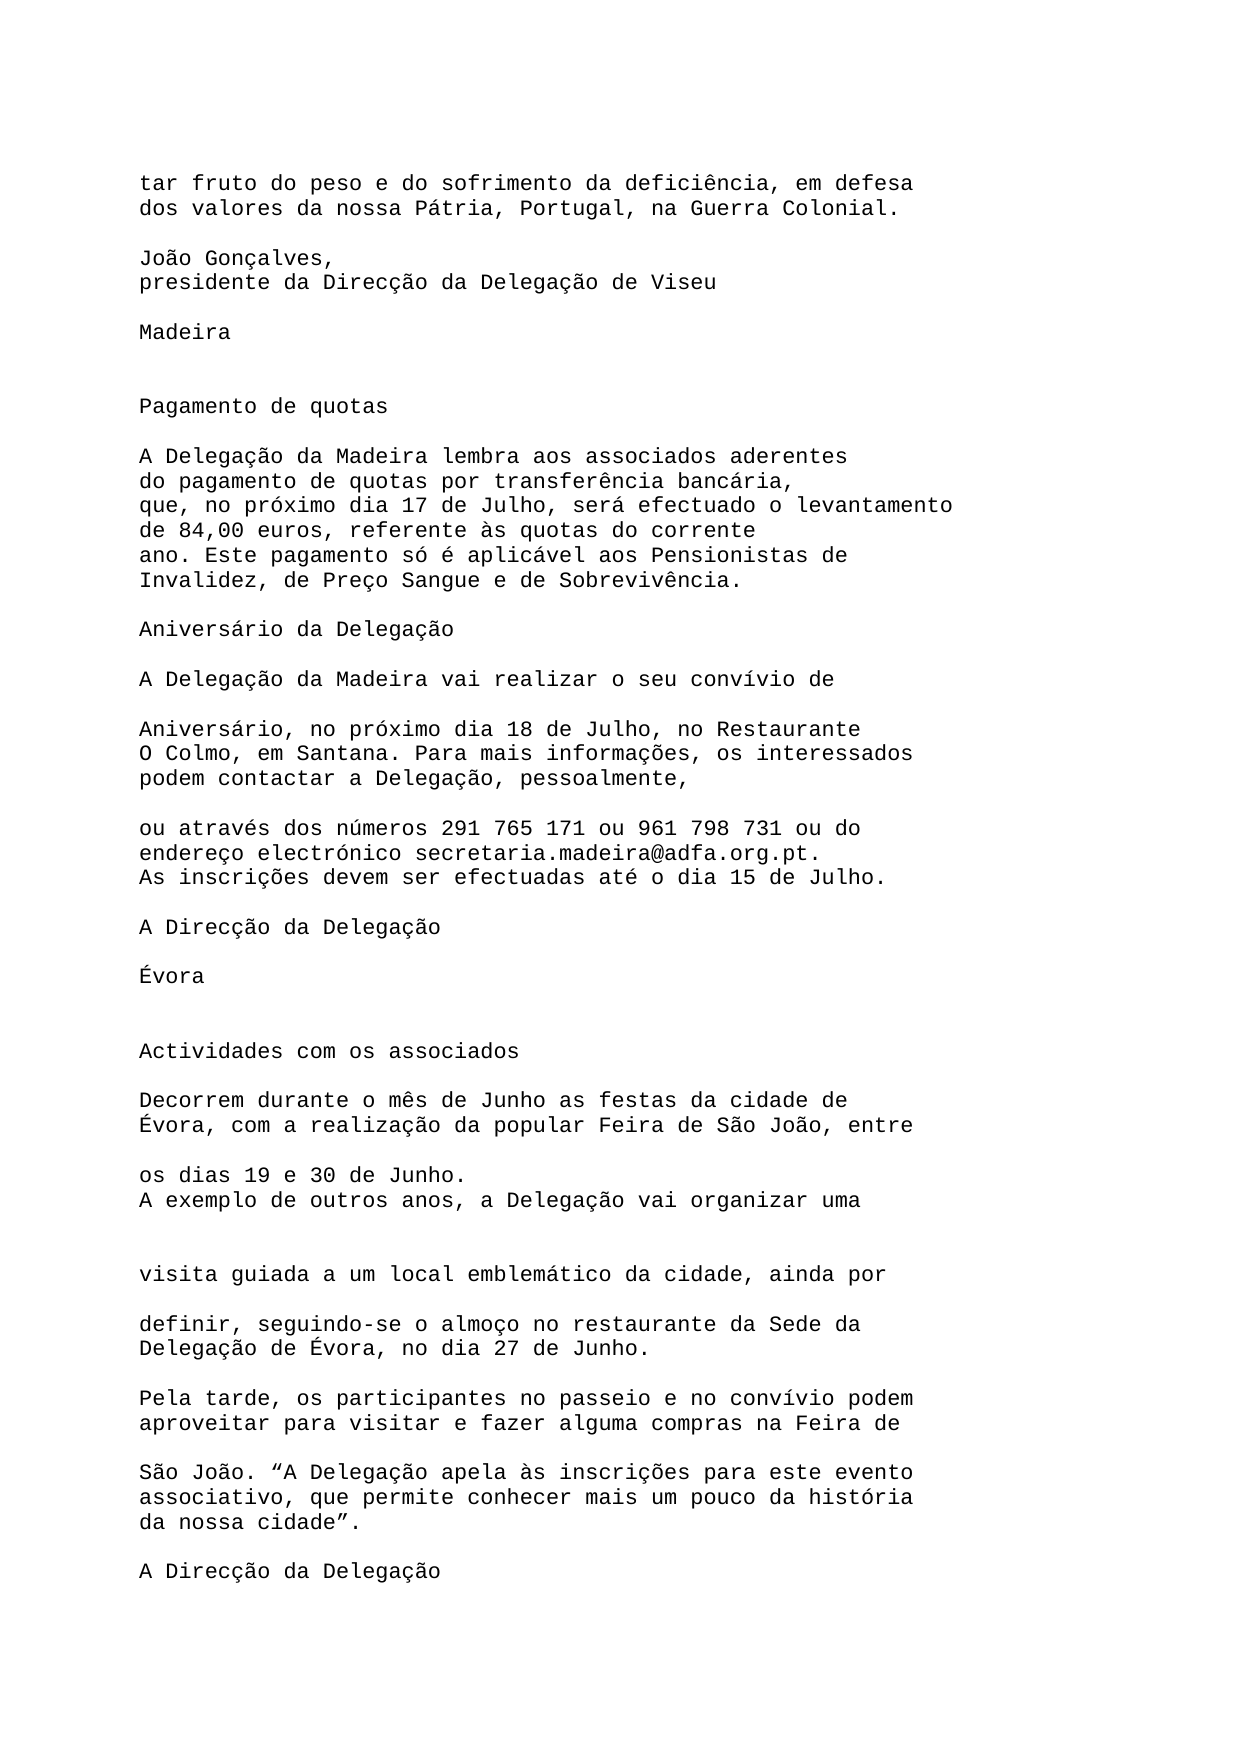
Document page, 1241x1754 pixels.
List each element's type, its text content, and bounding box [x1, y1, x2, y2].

text de 84,00 euros, referente às quotas do corrente [139, 519, 1101, 544]
text Delegação de Évora, no dia 27 de Junho. [139, 1338, 1101, 1362]
text aproveitar para visitar e fazer alguma compras na Feira de [139, 1412, 1101, 1437]
text ano. Este pagamento só é aplicável aos Pensionistas de [139, 544, 1101, 569]
text Actividades com os associados [139, 1040, 1101, 1065]
text dos valores da nossa Pátria, Portugal, na Guerra Colonial. [139, 197, 1101, 222]
text Madeira [139, 321, 1101, 346]
text associativo, que permite conhecer mais um pouco da história [139, 1486, 1101, 1511]
text endereço electrónico secretaria.madeira@adfa.org.pt. [139, 842, 1101, 867]
text definir, seguindo-se o almoço no restaurante da Sede da [139, 1313, 1101, 1338]
text O Colmo, em Santana. Para mais informações, os interessados [139, 743, 1101, 767]
text A exemplo de outros anos, a Delegação vai organizar uma [139, 1189, 1101, 1214]
text visita guiada a um local emblemático da cidade, ainda por [139, 1263, 1101, 1288]
text João Gonçalves, [139, 247, 1101, 272]
text A Direcção da Delegação [139, 1561, 1101, 1586]
text A Delegação da Madeira vai realizar o seu convívio de [139, 668, 1101, 693]
text Invalidez, de Preço Sangue e de Sobrevivência. [139, 569, 1101, 594]
text tar fruto do peso e do sofrimento da deficiência, em defesa [139, 172, 1101, 197]
text os dias 19 e 30 de Junho. [139, 1164, 1101, 1189]
text Pagamento de quotas [139, 396, 1101, 420]
text Évora [139, 966, 1101, 991]
text A Delegação da Madeira lembra aos associados aderentes [139, 445, 1101, 470]
text presidente da Direcção da Delegação de Viseu [139, 272, 1101, 296]
text podem contactar a Delegação, pessoalmente, [139, 767, 1101, 792]
text As inscrições devem ser efectuadas até o dia 15 de Julho. [139, 867, 1101, 891]
text que, no próximo dia 17 de Julho, será efectuado o levantamento [139, 495, 1101, 519]
text ou através dos números 291 765 171 ou 961 798 731 ou do [139, 817, 1101, 842]
text Aniversário da Delegação [139, 619, 1101, 643]
text A Direcção da Delegação [139, 916, 1101, 941]
text Évora, com a realização da popular Feira de São João, entre [139, 1114, 1101, 1139]
text Pela tarde, os participantes no passeio e no convívio podem [139, 1387, 1101, 1412]
text Decorrem durante o mês de Junho as festas da cidade de [139, 1090, 1101, 1114]
text São João. “A Delegação apela às inscrições para este evento [139, 1462, 1101, 1486]
text do pagamento de quotas por transferência bancária, [139, 470, 1101, 495]
text da nossa cidade”. [139, 1511, 1101, 1536]
text Aniversário, no próximo dia 18 de Julho, no Restaurante [139, 718, 1101, 743]
